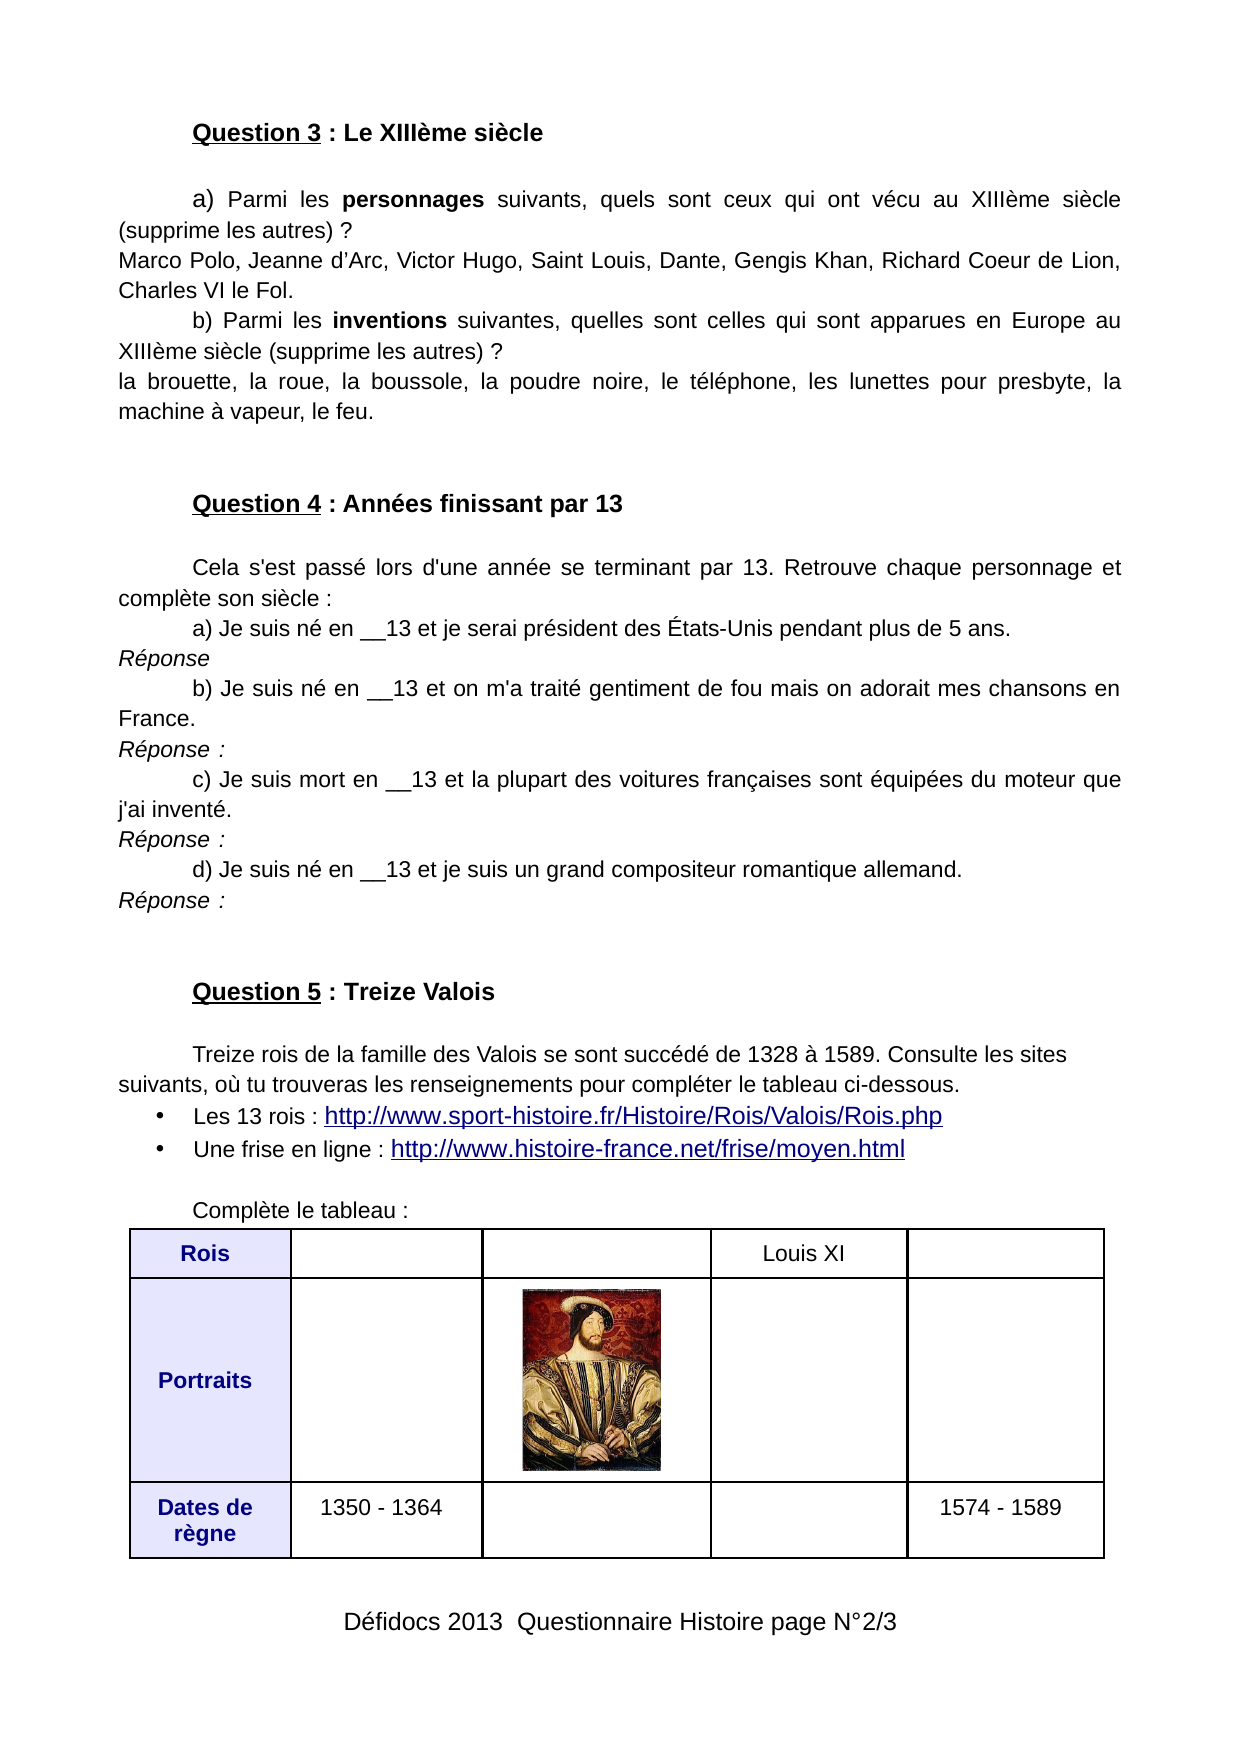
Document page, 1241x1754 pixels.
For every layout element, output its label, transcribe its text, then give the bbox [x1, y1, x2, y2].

table_cell 1350 - 1364 [292, 1483, 481, 1557]
table_cell [909, 1279, 1103, 1481]
table_header Louis XI [712, 1230, 906, 1277]
table_cell 1574 - 1589 [909, 1483, 1103, 1557]
list Les 13 rois : http://www.sport-histoire.fr/Histoire/Rois/Valois/Rois.php [156, 1101, 1122, 1130]
table_header [292, 1230, 481, 1277]
text c) Je suis mort en __13 et la plupart des voitures françaises sont équipées du moteur que j'ai inventé. [118, 766, 1122, 822]
text la brouette, la roue, la boussole, la poudre noire, le téléphone, les lunettes pour presbyte, la machine à vapeur, le feu. [118, 368, 1122, 424]
text b) Parmi les inventions suivantes, quelles sont celles qui sont apparues en Europe au XIIIème siècle (supprime les autres) ? [118, 307, 1122, 364]
text b) Je suis né en __13 et on m'a traité gentiment de fou mais on adorait mes chansons en France. [118, 675, 1122, 732]
table_header [909, 1230, 1103, 1277]
table_header Rois [131, 1230, 290, 1277]
text Cela s'est passé lors d'une année se terminant par 13. Retrouve chaque personnage et complète son siècle : [118, 552, 1122, 611]
text Treize rois de la famille des Valois se sont succédé de 1328 à 1589. Consulte les sites suivants, où tu trouveras les renseignements pour compléter le tableau ci-dessous. [118, 1041, 1122, 1097]
table_cell [484, 1483, 710, 1557]
table_cell Portraits [131, 1279, 290, 1481]
text Marco Polo, Jeanne d’Arc, Victor Hugo, Saint Louis, Dante, Gengis Khan, Richard Coeur de Lion, Charles VI le Fol. [118, 247, 1122, 304]
picture [522, 1289, 661, 1471]
text Complète le tableau : [118, 1197, 1122, 1224]
table_cell [712, 1483, 906, 1557]
text a) Parmi les personnages suivants, quels sont ceux qui ont vécu au XIIIème siècle (supprime les autres) ? [118, 184, 1122, 243]
text d) Je suis né en __13 et je suis un grand compositeur romantique allemand. [118, 856, 1122, 883]
text Réponse : [118, 826, 1122, 853]
list Une frise en ligne : http://www.histoire-france.net/frise/moyen.html [156, 1134, 1122, 1163]
text Réponse [118, 645, 1122, 671]
text Réponse : [118, 736, 1122, 762]
table_cell Dates de règne [131, 1483, 290, 1557]
table_cell [292, 1279, 481, 1481]
table_cell [484, 1279, 710, 1481]
table_header [484, 1230, 710, 1277]
table_cell [712, 1279, 906, 1481]
text a) Je suis né en __13 et je serai président des États-Unis pendant plus de 5 ans. [118, 615, 1122, 641]
text Question 4 : Années finissant par 13 [118, 489, 1122, 517]
text Question 5 : Treize Valois [118, 977, 1122, 1006]
text Réponse : [118, 887, 1122, 913]
text Question 3 : Le XIIIème siècle [118, 118, 1122, 147]
